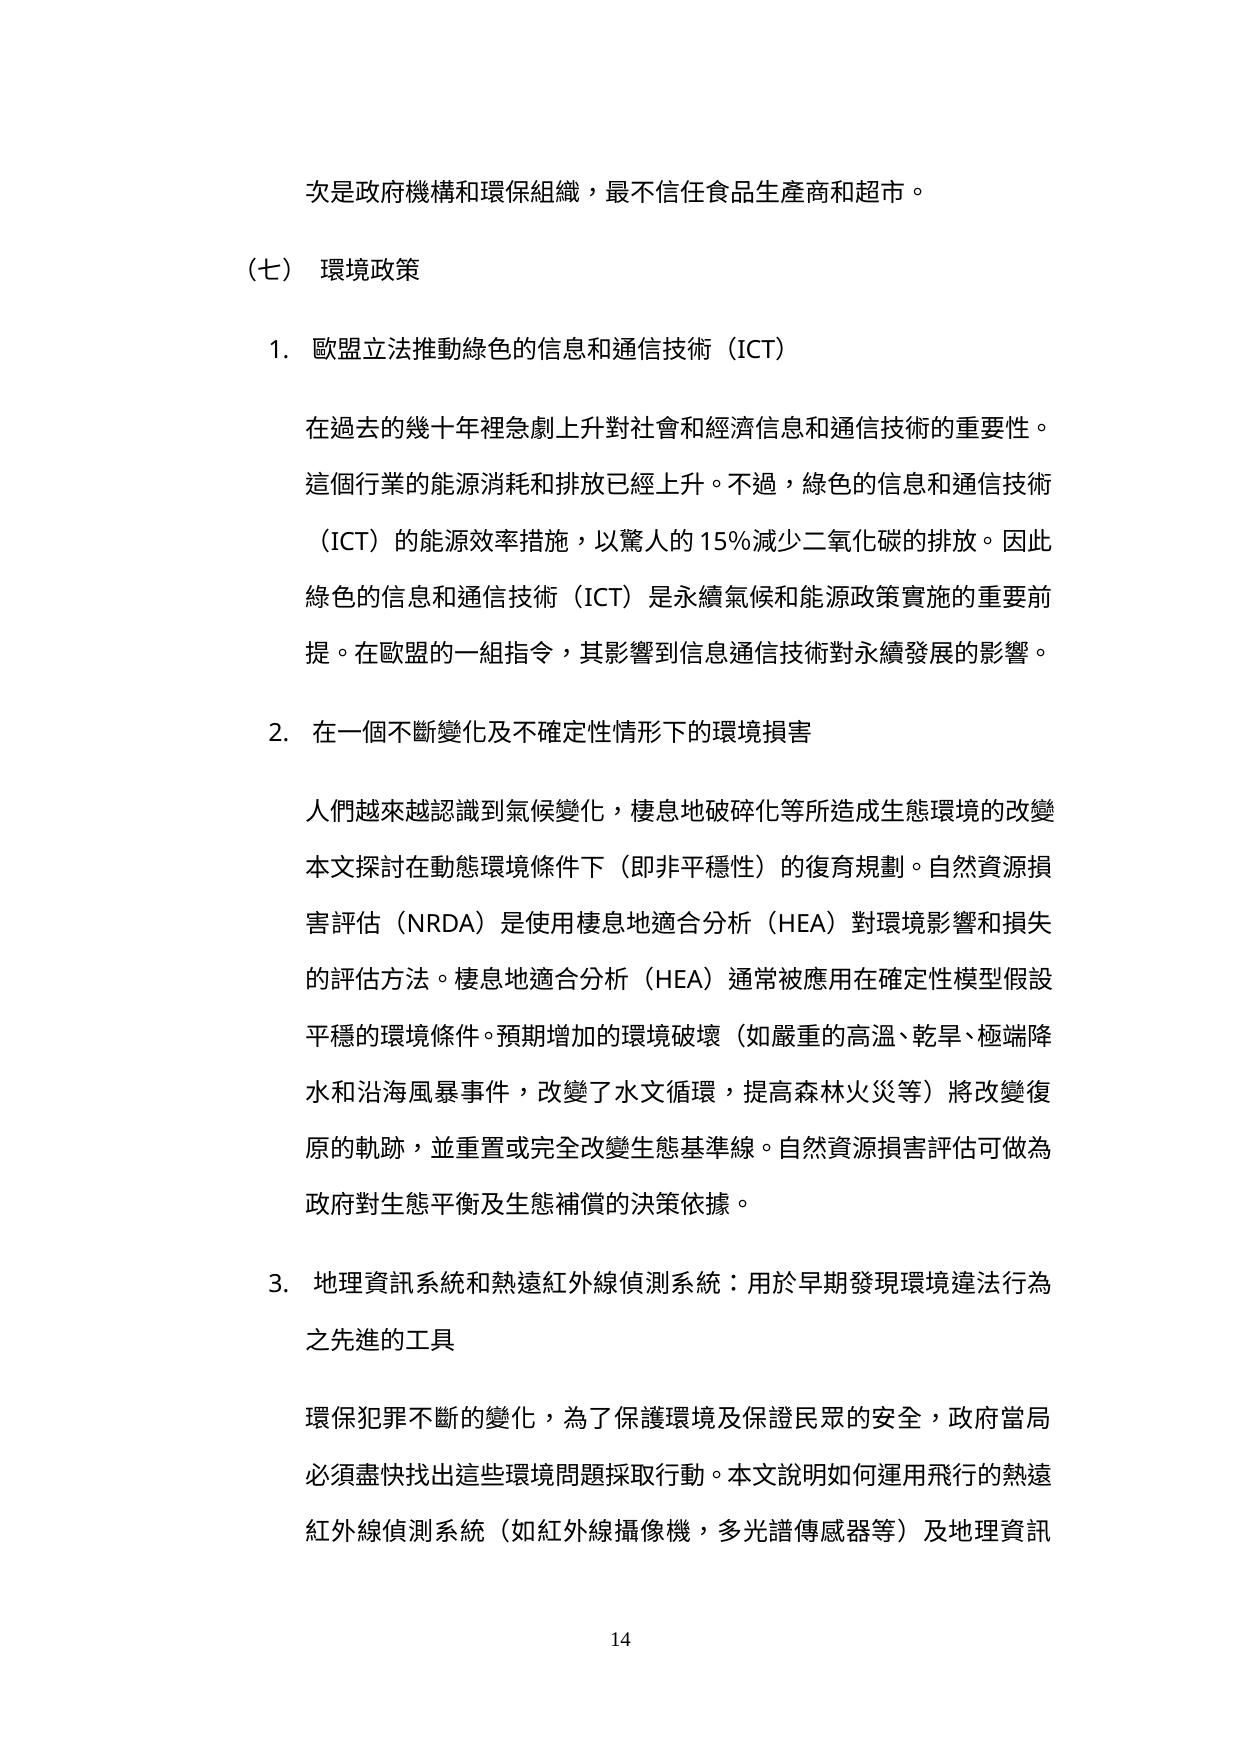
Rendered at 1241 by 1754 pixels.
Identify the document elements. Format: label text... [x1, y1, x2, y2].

text 環保犯罪不斷的變化，為了保護環境及保證民眾的安全，政府當局必須盡快找出這些環境問題採取行動。本文說明如何運用飛行的熱遠紅外線偵測系統（如紅外線攝像機，多光譜傳感器等）及地理資訊 [306, 1379, 1053, 1548]
text 本文的目的是分析在不同的國家政策和基因改造食品生產對環境的影響。基因改造食品的產品在我們的食品體系中的存在，已經在世界各地成為討論的話題。其爭論是在基因改造食品的益處是否超過其生產時對環境的潛在影響。基因食品一個重要環境的影響是基因改造作物的基因轉移到本土植物物種造成對生物多樣性的威脅。另一個值得關注的是，除草劑使用量的增加將導致新一代的抗除草劑雜草會阻礙植物的生長。此外，由於基因改造作物較能抵抗害蟲，這可能會導致害蟲比以往更快的速度產生抗藥性的基因。污染是另一個環境問題，其中包括來自基因改造的鮭魚而增加的水下污染問題，可導致水生生物的破壞。許多國家，如歐盟、美國和澳大利亞，有一個已經允許不同的基因改造食品進入我們的食品體系中的地方政策。然而，研究人員指出，基因改造食品對環境破壞或環境損害還沒有普遍接受的定義。對於基因改造食品，消費者最信任在大學的科學家和農民，其次是政府機構和環保組織，最不信任食品生產商和超市。 [306, 152, 1053, 208]
list 環境政策 [232, 231, 1053, 287]
text 人們越來越認識到氣候變化，棲息地破碎化等所造成生態環境的改變。本文探討在動態環境條件下（即非平穩性）的復育規劃。自然資源損害評估（NRDA）是使用棲息地適合分析（HEA）對環境影響和損失的評估方法。棲息地適合分析（HEA）通常被應用在確定性模型假設平穩的環境條件。預期增加的環境破壞（如嚴重的高溫、乾旱、極端降水和沿海風暴事件，改變了水文循環，提高森林火災等）將改變復原的軌跡，並重置或完全改變生態基準線。自然資源損害評估可做為政府對生態平衡及生態補償的決策依據。 [306, 771, 1053, 1221]
list 地理資訊系統和熱遠紅外線偵測系統：用於早期發現環境違法行為之先進的工具 [268, 1244, 1053, 1356]
text 在過去的幾十年裡急劇上升對社會和經濟信息和通信技術的重要性。這個行業的能源消耗和排放已經上升。不過，綠色的信息和通信技術（ICT）的能源效率措施，以驚人的15％減少二氧化碳的排放。 因此，綠色的信息和通信技術（ICT）是永續氣候和能源政策實施的重要前提。在歐盟的一組指令，其影響到信息通信技術對永續發展的影響。 [306, 388, 1053, 670]
list 在一個不斷變化及不確定性情形下的環境損害 [268, 692, 1053, 749]
list 歐盟立法推動綠色的信息和通信技術（ICT） [268, 310, 1053, 366]
